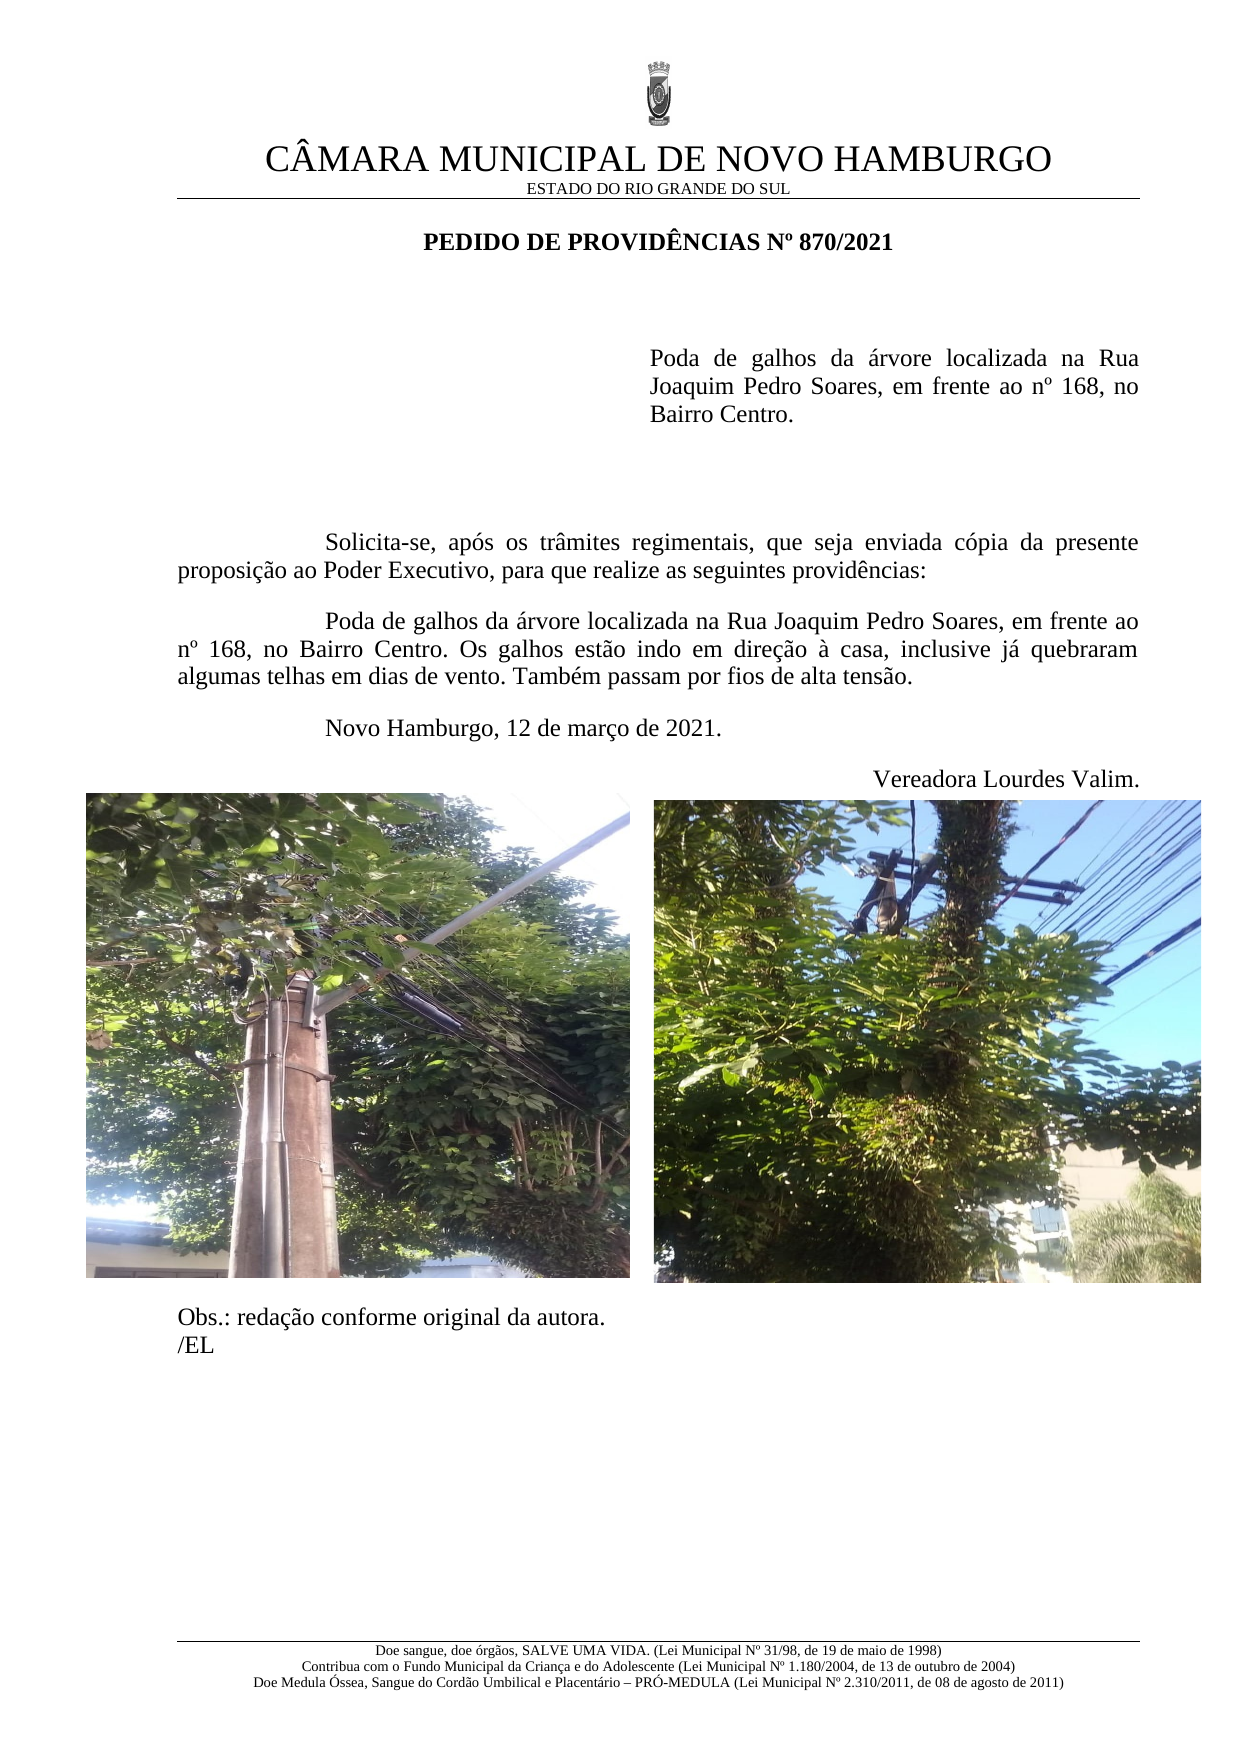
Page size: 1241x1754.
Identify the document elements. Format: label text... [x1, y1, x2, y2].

text Poda de galhos da árvore localizada na Rua Joaquim Pedro Soares, em frente ao nº 168, no Bairro Centro. [649, 344, 1140, 428]
picture [86, 793, 630, 1278]
picture [653, 800, 1202, 1283]
text PEDIDO DE PROVIDÊNCIAS Nº 870/2021 [177, 228, 1140, 256]
text Novo Hamburgo, 12 de março de 2021. [177, 714, 1140, 741]
text Solicita-se, após os trâmites regimentais, que seja enviada cópia da presente proposição ao Poder Executivo, para que realize as seguintes providências: [177, 528, 1140, 583]
text Vereadora Lourdes Valim. [177, 765, 1140, 793]
text Poda de galhos da árvore localizada na Rua Joaquim Pedro Soares, em frente ao nº 168, no Bairro Centro. Os galhos estão indo em direção à casa, inclusive já quebraram algumas telhas em dias de vento. Também passam por fios de alta tensão. [177, 607, 1140, 690]
text /EL [177, 1331, 1140, 1358]
text Obs.: redação conforme original da autora. [177, 1303, 1140, 1331]
